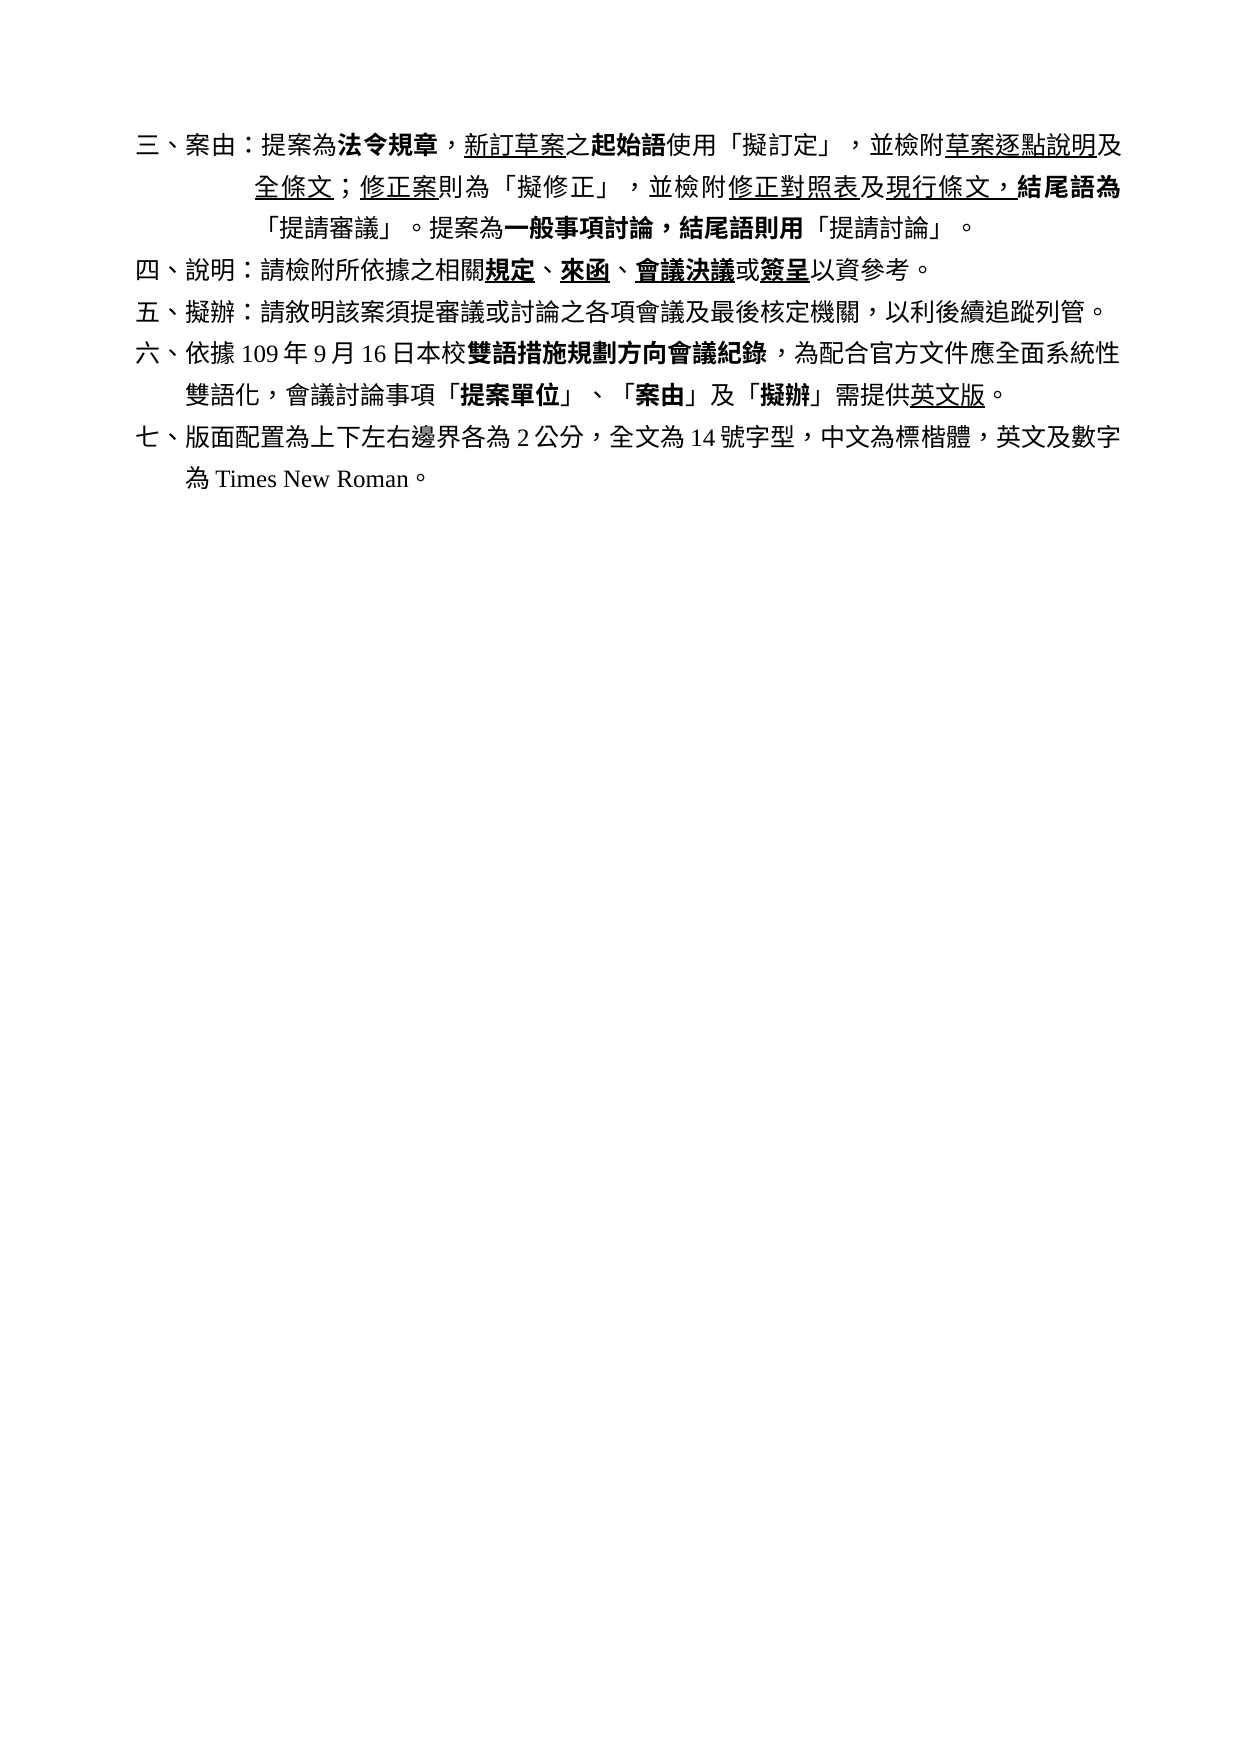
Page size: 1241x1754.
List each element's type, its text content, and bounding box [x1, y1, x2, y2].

text 七、版面配置為上下左右邊界各為2公分，全文為14號字型，中文為標楷體，英文及數字為Times New Roman。 [135, 413, 1122, 496]
text 六、依據109年9月16日本校雙語措施規劃方向會議紀錄，為配合官方文件應全面系統性雙語化，會議討論事項「提案單位」、「案由」及「擬辦」需提供英文版。 [135, 329, 1122, 413]
text 四、說明：請檢附所依據之相關規定、來函、會議決議或簽呈以資參考。 [135, 246, 1122, 288]
text 三、案由：提案為法令規章，新訂草案之起始語使用「擬訂定」，並檢附草案逐點說明及全條文；修正案則為「擬修正」，並檢附修正對照表及現行條文，結尾語為「提請審議」。提案為一般事項討論，結尾語則用「提請討論」。 [135, 121, 1122, 246]
text 五、擬辦：請敘明該案須提審議或討論之各項會議及最後核定機關，以利後續追蹤列管。 [135, 288, 1122, 329]
